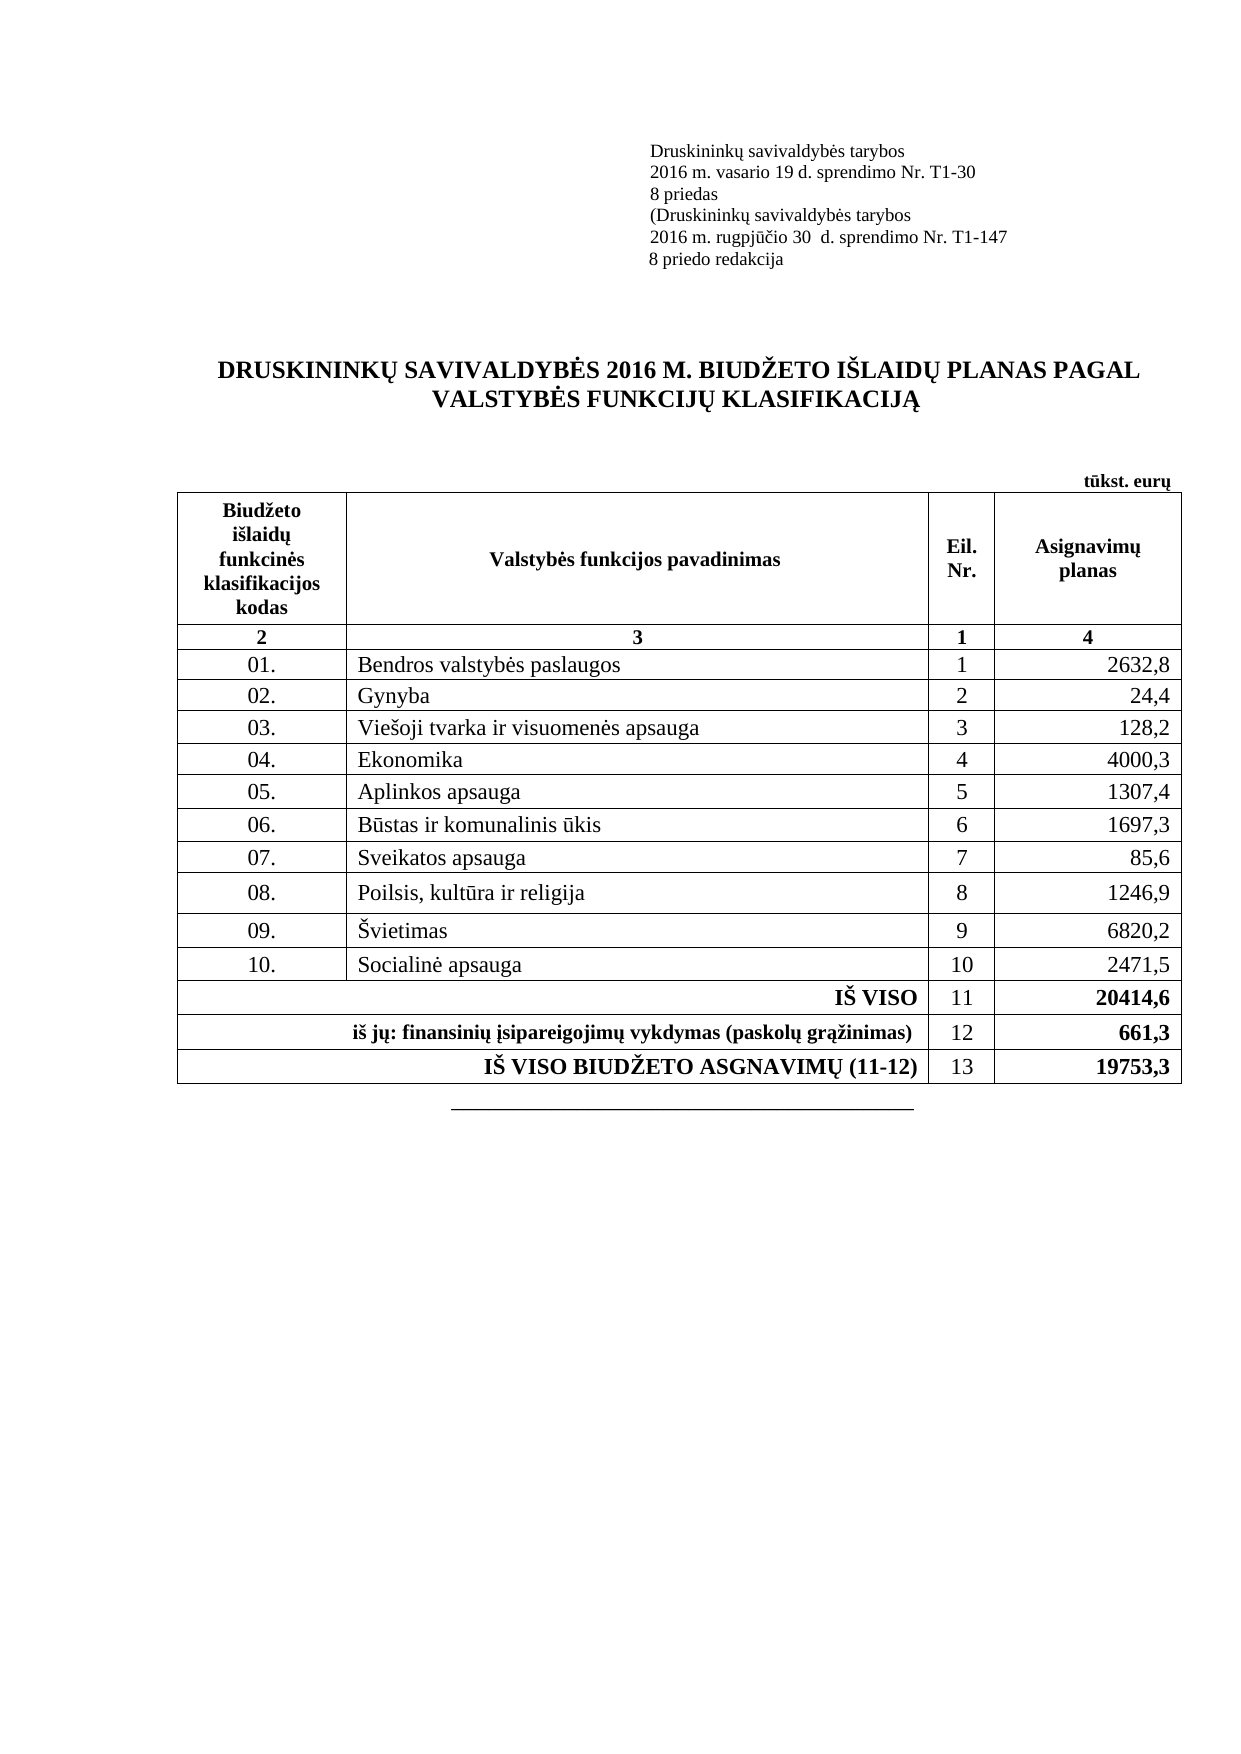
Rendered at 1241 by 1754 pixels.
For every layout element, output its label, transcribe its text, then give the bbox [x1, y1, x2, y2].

table_cell 11 [929, 981, 994, 1014]
table_cell Būstas ir komunalinis ūkis [347, 809, 928, 841]
text 2016 m. vasario 19 d. sprendimo Nr. T1-30 [177, 161, 1181, 183]
table_cell 1697,3 [995, 809, 1181, 841]
table_cell 9 [929, 914, 994, 947]
table_cell Poilsis, kultūra ir religija [347, 873, 928, 912]
table_cell 661,3 [995, 1015, 1181, 1048]
table_cell 01. [178, 650, 346, 679]
table_cell 2471,5 [995, 948, 1181, 980]
table_cell 24,4 [995, 680, 1181, 710]
table_cell Aplinkos apsauga [347, 775, 928, 807]
text tūkst. eurų [177, 470, 1171, 492]
table_cell 10. [178, 948, 346, 980]
text DRUSKININKŲ SAVIVALDYBĖS 2016 M. BIUDŽETO IŠLAIDŲ PLANAS PAGAL VALSTYBĖS FUNKCIJŲ KLASIFIKACIJĄ [177, 355, 1181, 413]
table_cell 8 [929, 873, 994, 912]
table_cell 19753,3 [995, 1050, 1181, 1083]
table_cell Gynyba [347, 680, 928, 710]
table_cell 20414,6 [995, 981, 1181, 1014]
text (Druskininkų savivaldybės tarybos [177, 204, 1181, 226]
table_cell 12 [929, 1015, 994, 1048]
table_cell Švietimas [347, 914, 928, 947]
table_cell 85,6 [995, 842, 1181, 872]
table_cell 1246,9 [995, 873, 1181, 912]
table_cell 2632,8 [995, 650, 1181, 679]
table_cell 4 [995, 625, 1181, 649]
table_cell 6820,2 [995, 914, 1181, 947]
table_cell 06. [178, 809, 346, 841]
table_cell Viešoji tvarka ir visuomenės apsauga [347, 711, 928, 743]
table_header Valstybės funkcijos pavadinimas [347, 493, 928, 624]
table_cell 13 [929, 1050, 994, 1083]
table_cell iš jų: finansinių įsipareigojimų vykdymas (paskolų grąžinimas) [178, 1015, 928, 1048]
table_cell 10 [929, 948, 994, 980]
table_cell Sveikatos apsauga [347, 842, 928, 872]
table_cell 09. [178, 914, 346, 947]
table_cell Ekonomika [347, 744, 928, 774]
table_cell 5 [929, 775, 994, 807]
table_cell 1307,4 [995, 775, 1181, 807]
table_header Asignavimų planas [995, 493, 1181, 624]
table_cell 4000,3 [995, 744, 1181, 774]
table_cell 05. [178, 775, 346, 807]
table_cell 07. [178, 842, 346, 872]
table_header Biudžeto išlaidų funkcinės klasifikacijos kodas [178, 493, 346, 624]
table_cell 7 [929, 842, 994, 872]
text Druskininkų savivaldybės tarybos [365, 140, 1181, 161]
table_cell 1 [929, 625, 994, 649]
table_cell 04. [178, 744, 346, 774]
text 8 priedo redakcija [177, 247, 1181, 269]
table_cell 03. [178, 711, 346, 743]
text 8 priedas [177, 183, 1181, 204]
table_cell Socialinė apsauga [347, 948, 928, 980]
text _____________________________________ [177, 1084, 1181, 1113]
table_cell 6 [929, 809, 994, 841]
table_cell 2 [178, 625, 346, 649]
table_cell 02. [178, 680, 346, 710]
table_cell IŠ VISO BIUDŽETO ASGNAVIMŲ (11-12) [178, 1050, 928, 1083]
table_cell Bendros valstybės paslaugos [347, 650, 928, 679]
text 2016 m. rugpjūčio 30 d. sprendimo Nr. T1-147 [177, 226, 1181, 247]
table_cell IŠ VISO [178, 981, 928, 1014]
table_cell 3 [929, 711, 994, 743]
table_header Eil. Nr. [929, 493, 994, 624]
table_cell 3 [347, 625, 928, 649]
table_cell 1 [929, 650, 994, 679]
table_cell 2 [929, 680, 994, 710]
table_cell 4 [929, 744, 994, 774]
table_cell 08. [178, 873, 346, 912]
table_cell 128,2 [995, 711, 1181, 743]
